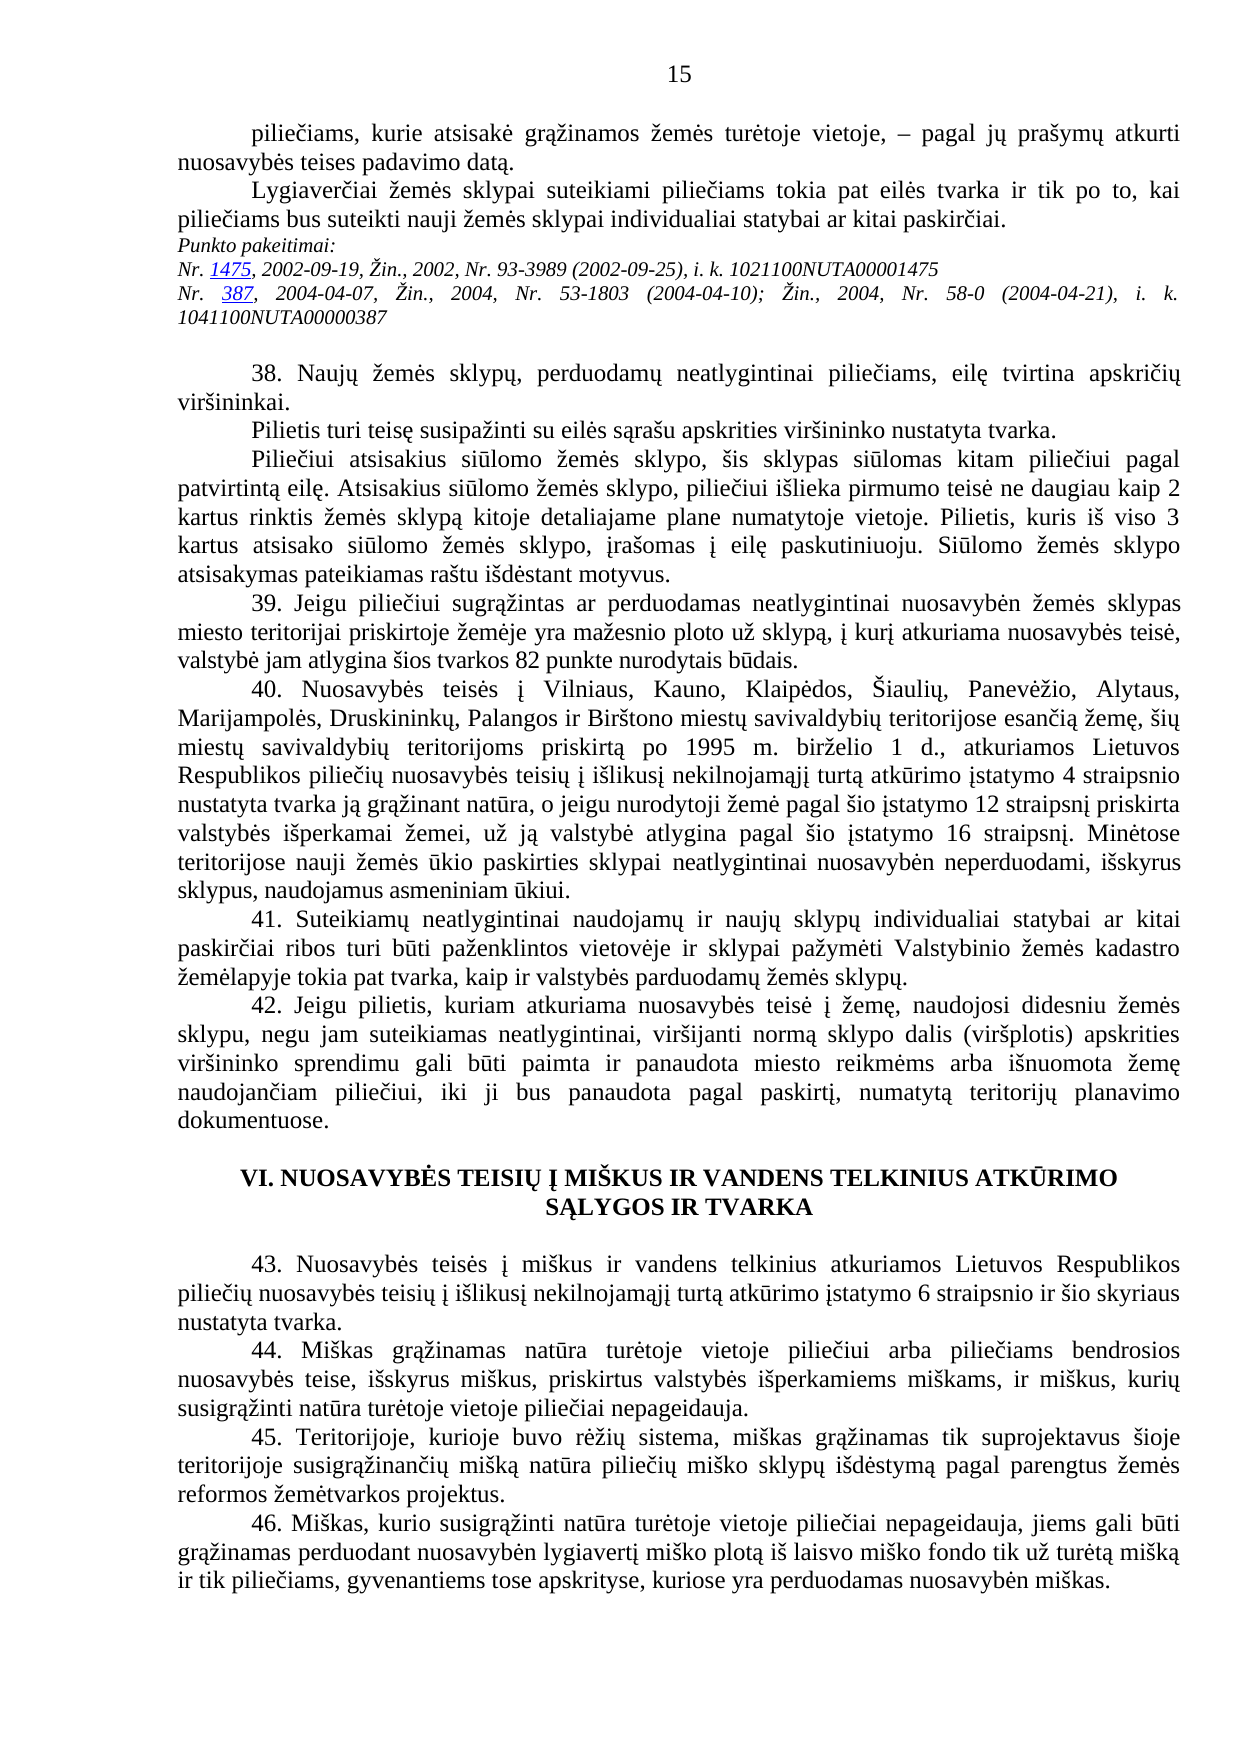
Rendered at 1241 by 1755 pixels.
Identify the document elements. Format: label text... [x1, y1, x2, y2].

text 45. Teritorijoje, kurioje buvo rėžių sistema, miškas grąžinamas tik suprojektavus šioje teritorijoje susigrąžinančių mišką natūra piliečių miško sklypų išdėstymą pagal parengtus žemės reformos žemėtvarkos projektus. [177, 1422, 1181, 1508]
text 43. Nuosavybės teisės į miškus ir vandens telkinius atkuriamos Lietuvos Respublikos piliečių nuosavybės teisių į išlikusį nekilnojamąjį turtą atkūrimo įstatymo 6 straipsnio ir šio skyriaus nustatyta tvarka. [177, 1249, 1181, 1336]
text Pilietis turi teisę susipažinti su eilės sąrašu apskrities viršininko nustatyta tvarka. [177, 416, 1181, 444]
text 39. Jeigu piliečiui sugrąžintas ar perduodamas neatlygintinai nuosavybėn žemės sklypas miesto teritorijai priskirtoje žemėje yra mažesnio ploto už sklypą, į kurį atkuriama nuosavybės teisė, valstybė jam atlygina šios tvarkos 82 punkte nurodytais būdais. [177, 588, 1181, 674]
text Nr. 387, 2004-04-07, Žin., 2004, Nr. 53-1803 (2004-04-10); Žin., 2004, Nr. 58-0 (2004-04-21), i. k. 1041100NUTA00000387 [177, 281, 1181, 329]
text piliečiams, kurie atsisakė grąžinamos žemės turėtoje vietoje, – pagal jų prašymų atkurti nuosavybės teises padavimo datą. [177, 118, 1181, 176]
text VI. NUOSAVYBĖS TEISIŲ Į MIŠKUS IR VANDENS TELKINIUS ATKŪRIMO SĄLYGOS IR TVARKA [177, 1163, 1181, 1221]
text Lygiaverčiai žemės sklypai suteikiami piliečiams tokia pat eilės tvarka ir tik po to, kai piliečiams bus suteikti nauji žemės sklypai individualiai statybai ar kitai paskirčiai. [177, 176, 1181, 233]
text 40. Nuosavybės teisės į Vilniaus, Kauno, Klaipėdos, Šiaulių, Panevėžio, Alytaus, Marijampolės, Druskininkų, Palangos ir Birštono miestų savivaldybių teritorijose esančią žemę, šių miestų savivaldybių teritorijoms priskirtą po 1995 m. birželio 1 d., atkuriamos Lietuvos Respublikos piliečių nuosavybės teisių į išlikusį nekilnojamąjį turtą atkūrimo įstatymo 4 straipsnio nustatyta tvarka ją grąžinant natūra, o jeigu nurodytoji žemė pagal šio įstatymo 12 straipsnį priskirta valstybės išperkamai žemei, už ją valstybė atlygina pagal šio įstatymo 16 straipsnį. Minėtose teritorijose nauji žemės ūkio paskirties sklypai neatlygintinai nuosavybėn neperduodami, išskyrus sklypus, naudojamus asmeniniam ūkiui. [177, 674, 1181, 904]
text Punkto pakeitimai: [177, 233, 1181, 257]
text Piliečiui atsisakius siūlomo žemės sklypo, šis sklypas siūlomas kitam piliečiui pagal patvirtintą eilę. Atsisakius siūlomo žemės sklypo, piliečiui išlieka pirmumo teisė ne daugiau kaip 2 kartus rinktis žemės sklypą kitoje detaliajame plane numatytoje vietoje. Pilietis, kuris iš viso 3 kartus atsisako siūlomo žemės sklypo, įrašomas į eilę paskutiniuoju. Siūlomo žemės sklypo atsisakymas pateikiamas raštu išdėstant motyvus. [177, 444, 1181, 588]
text 42. Jeigu pilietis, kuriam atkuriama nuosavybės teisė į žemę, naudojosi didesniu žemės sklypu, negu jam suteikiamas neatlygintinai, viršijanti normą sklypo dalis (viršplotis) apskrities viršininko sprendimu gali būti paimta ir panaudota miesto reikmėms arba išnuomota žemę naudojančiam piliečiui, iki ji bus panaudota pagal paskirtį, numatytą teritorijų planavimo dokumentuose. [177, 991, 1181, 1134]
text 38. Naujų žemės sklypų, perduodamų neatlygintinai piliečiams, eilę tvirtina apskričių viršininkai. [177, 358, 1181, 416]
text 44. Miškas grąžinamas natūra turėtoje vietoje piliečiui arba piliečiams bendrosios nuosavybės teise, išskyrus miškus, priskirtus valstybės išperkamiems miškams, ir miškus, kurių susigrąžinti natūra turėtoje vietoje piliečiai nepageidauja. [177, 1336, 1181, 1422]
text 41. Suteikiamų neatlygintinai naudojamų ir naujų sklypų individualiai statybai ar kitai paskirčiai ribos turi būti paženklintos vietovėje ir sklypai pažymėti Valstybinio žemės kadastro žemėlapyje tokia pat tvarka, kaip ir valstybės parduodamų žemės sklypų. [177, 904, 1181, 991]
text Nr. 1475, 2002-09-19, Žin., 2002, Nr. 93-3989 (2002-09-25), i. k. 1021100NUTA00001475 [177, 257, 1181, 281]
text 46. Miškas, kurio susigrąžinti natūra turėtoje vietoje piliečiai nepageidauja, jiems gali būti grąžinamas perduodant nuosavybėn lygiavertį miško plotą iš laisvo miško fondo tik už turėtą mišką ir tik piliečiams, gyvenantiems tose apskrityse, kuriose yra perduodamas nuosavybėn miškas. [177, 1508, 1181, 1594]
